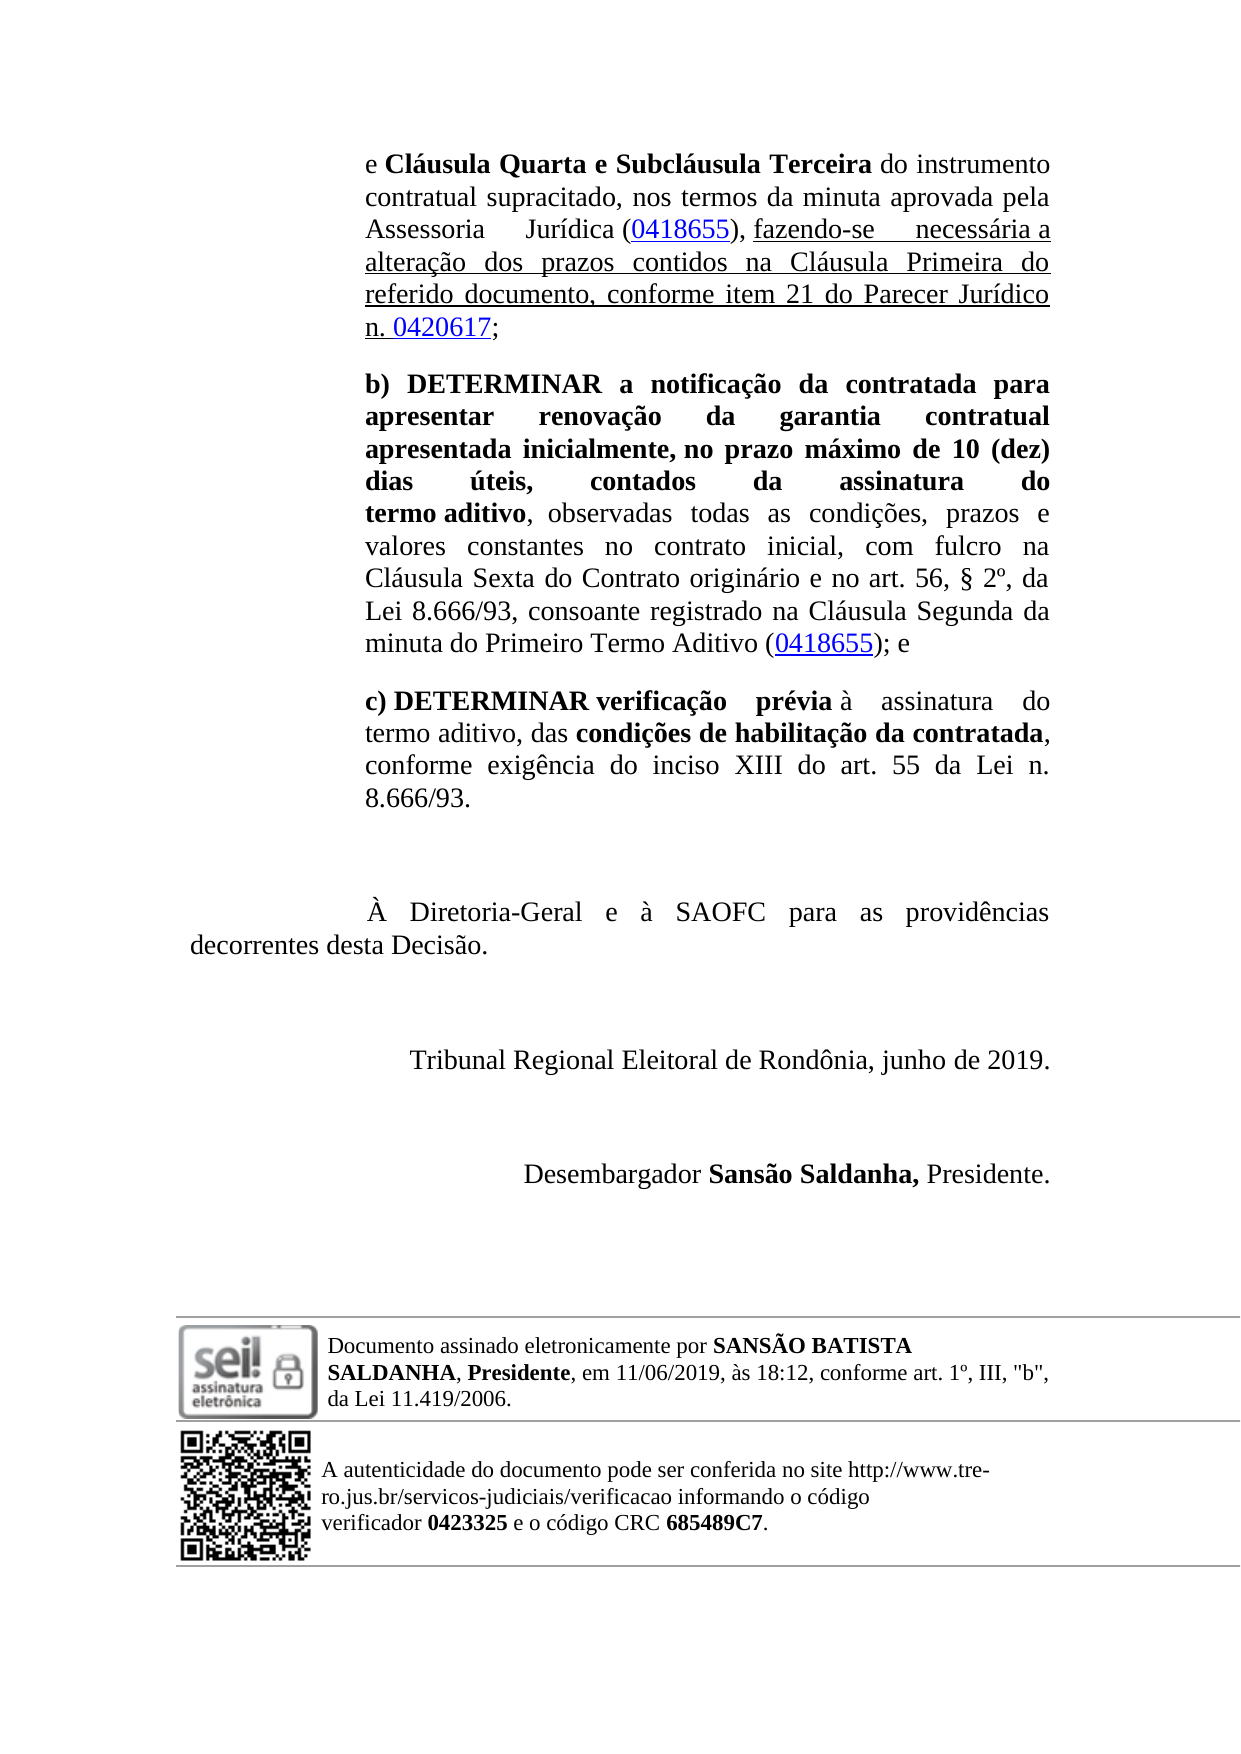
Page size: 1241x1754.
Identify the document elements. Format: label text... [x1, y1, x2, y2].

text e Cláusula Quarta e Subcláusula Terceira do instrumento contratual supracitado, nos termos da minuta aprovada pela Assessoria Jurídica (0418655), fazendo-se necessária a alteração dos prazos contidos na Cláusula Primeira do [365, 148, 1051, 273]
text c) DETERMINAR verificação prévia à assinatura do termo aditivo, das condições de habilitação da contratada, conforme exigência do inciso XIII do art. 55 da Lei n. 8.666/93. [365, 683, 1051, 813]
table_header Documento assinado eletronicamente por SANSÃO BATISTA SALDANHA, Presidente, em 11/06/2019, às 18:12, conforme art. 1º, III, "b", da Lei 11.419/2006. [326, 1324, 1063, 1420]
table_header A autenticidade do documento pode ser conferida no site http://www.tre-ro.jus.br/servicos-judiciais/verificacao informando o código verificador 0423325 e o código CRC 685489C7. [319, 1427, 1063, 1565]
text referido documento, conforme item 21 do Parecer Jurídico n. 0420617; [365, 274, 1051, 342]
table_header [177, 1324, 326, 1420]
text À Diretoria-Geral e à SAOFC para as providências decorrentes desta Decisão. [190, 896, 1051, 960]
text Desembargador Sansão Saldanha, Presidente. [190, 1157, 1051, 1190]
text Tribunal Regional Eleitoral de Rondônia, junho de 2019. [190, 1043, 1051, 1075]
table_header [177, 1427, 319, 1565]
text b) DETERMINAR a notificação da contratada para apresentar renovação da garantia contratual apresentada inicialmente, no prazo máximo de 10 (dez) dias úteis, contados da assinatura do termo aditivo, observadas todas as condições, prazos e valores constantes no contrato inicial, com fulcro na Cláusula Sexta do Contrato originário e no art. 56, § 2º, da Lei 8.666/93, consoante registrado na Cláusula Segunda da minuta do Primeiro Termo Aditivo (0418655); e [365, 367, 1051, 658]
